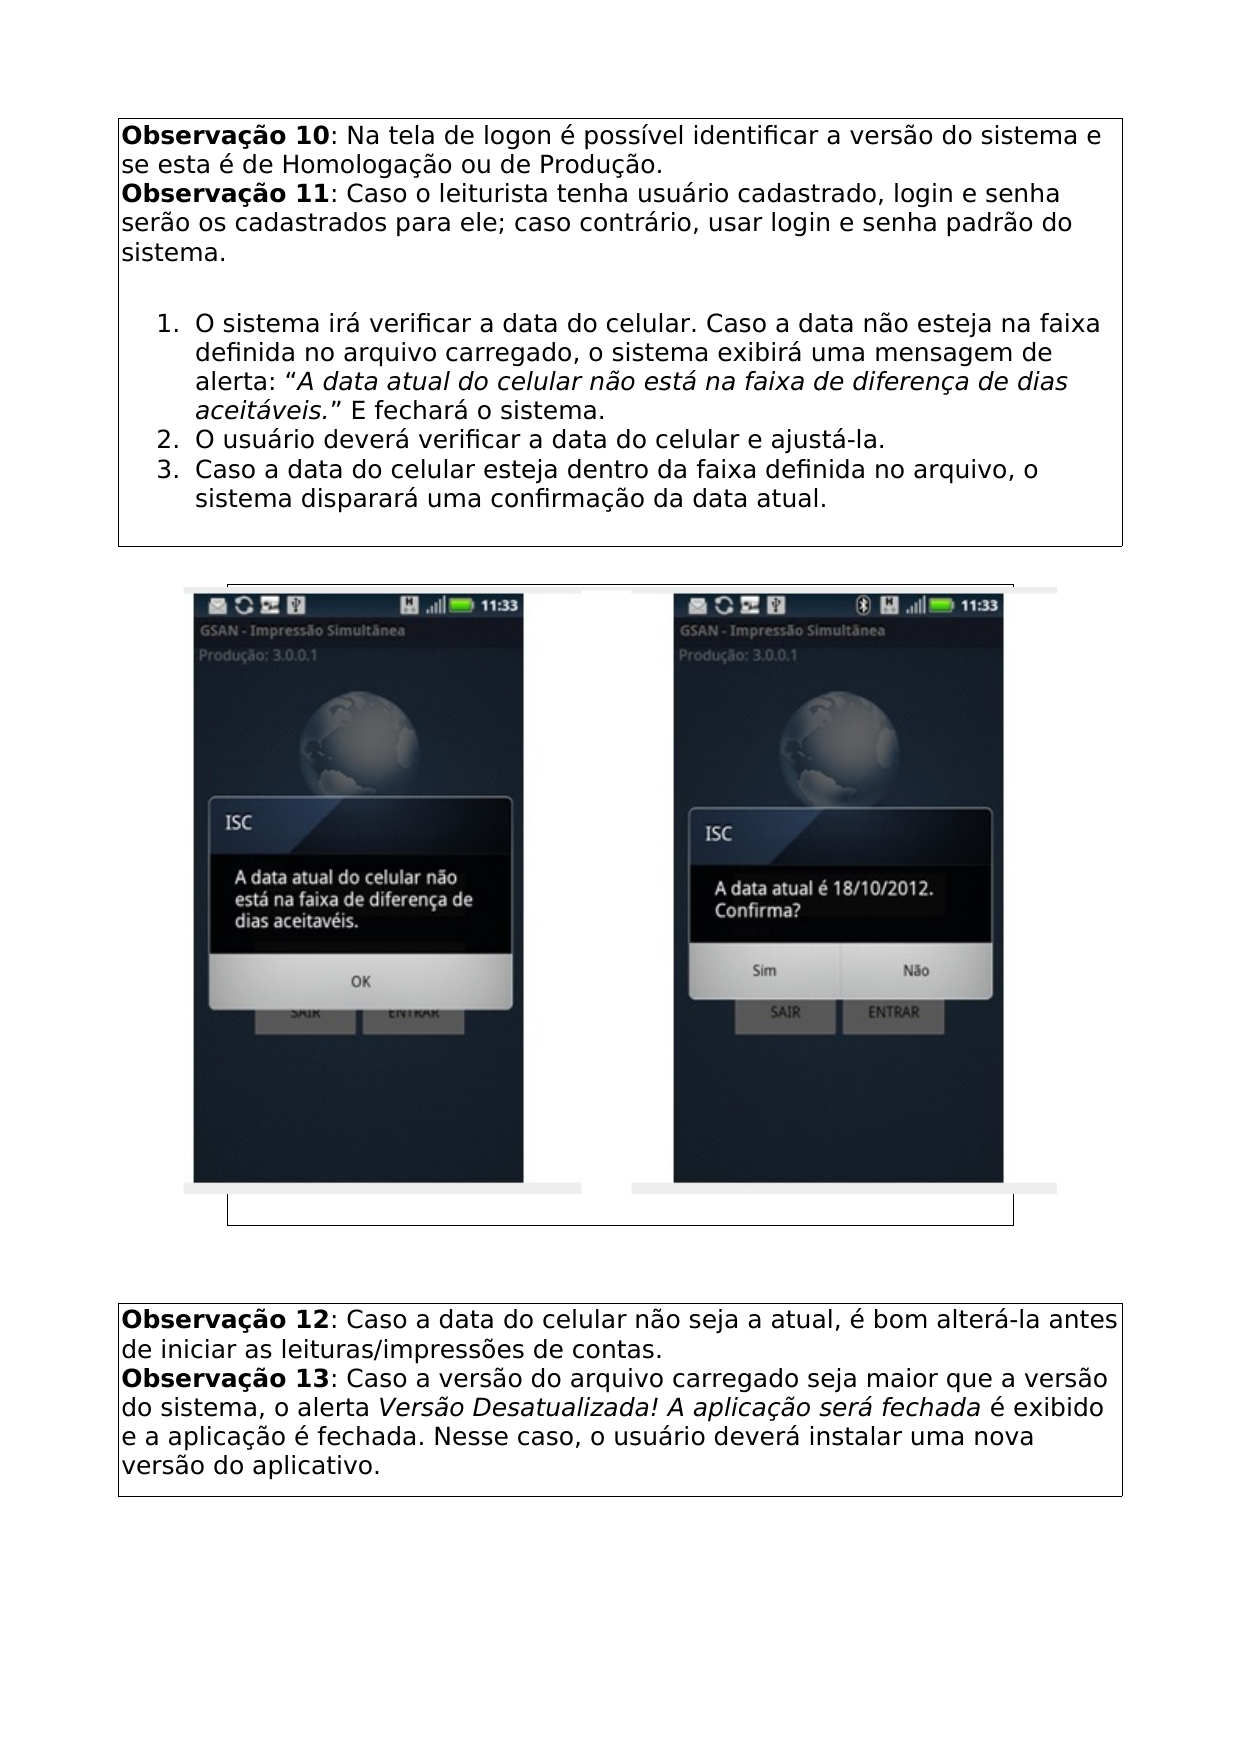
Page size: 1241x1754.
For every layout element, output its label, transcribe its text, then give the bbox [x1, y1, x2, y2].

picture [183, 587, 1057, 1194]
table_header [228, 1194, 1013, 1225]
table_header Observação 12: Caso a data do celular não seja a atual, é bom alterá-la antes de iniciar as leituras/impressões de contas. Observação 13: Caso a versão do arquivo carregado seja maior que a versão do sistema, o alerta Versão Desatualizada! A aplicação será fechada é exibido e a aplicação é fechada. Nesse caso, o usuário deverá instalar uma nova versão do aplicativo. [119, 1304, 1122, 1496]
table_header Observação 10: Na tela de logon é possível identificar a versão do sistema e se esta é de Homologação ou de Produção. Observação 11: Caso o leiturista tenha usuário cadastrado, login e senha serão os cadastrados para ele; caso contrário, usar login e senha padrão do sistema. O sistema irá verificar a data do celular. Caso a data não esteja na faixa definida no arquivo carregado, o sistema exibirá uma mensagem de alerta: “A data atual do celular não está na faixa de diferença de dias aceitáveis.” E fechará o sistema. O usuário deverá verificar a data do celular e ajustá-la. Caso a data do celular esteja dentro da faixa definida no arquivo, o sistema disparará uma confirmação da data atual. [119, 119, 1122, 546]
